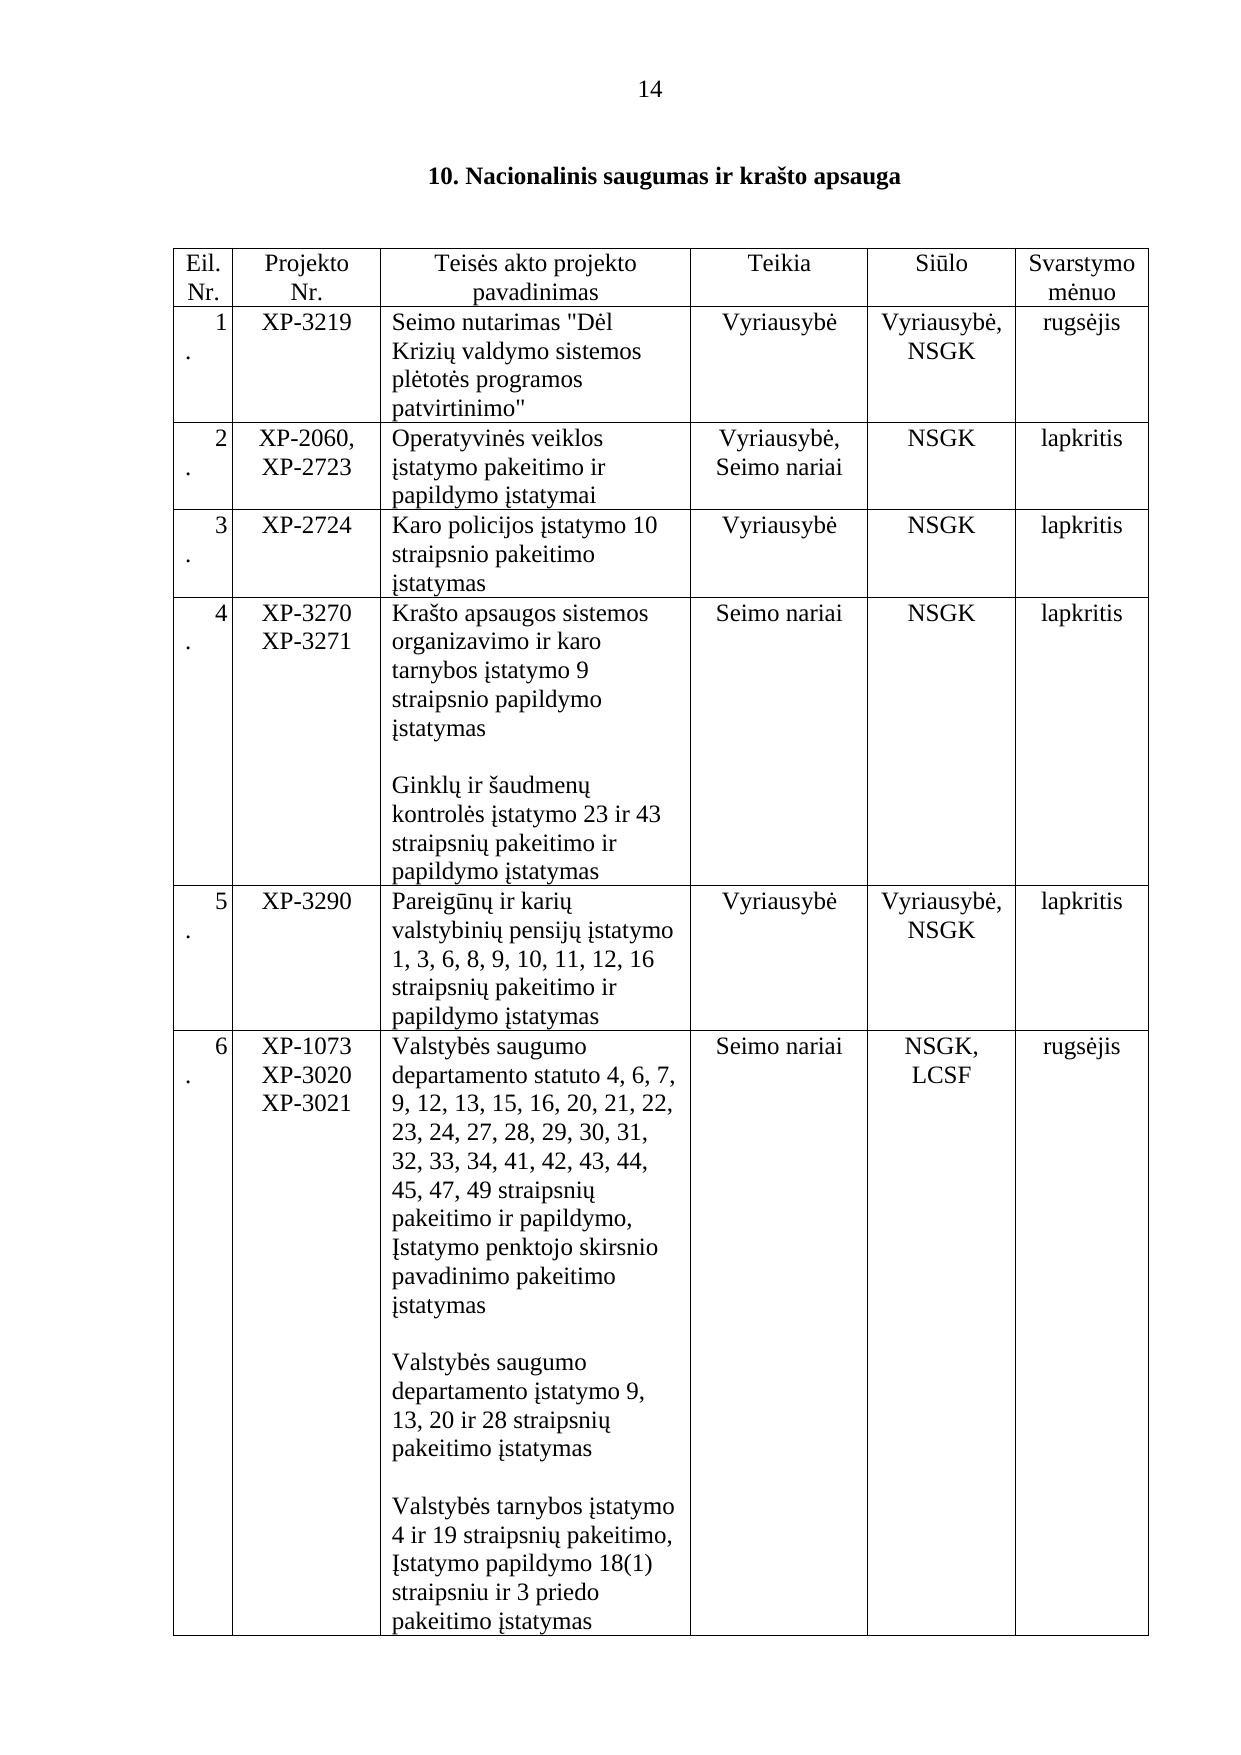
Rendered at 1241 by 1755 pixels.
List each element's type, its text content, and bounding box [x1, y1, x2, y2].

table_cell XP-2724 [233, 510, 380, 597]
table_cell XP-3270 XP-3271 [233, 598, 380, 885]
table_cell Seimo nariai [691, 598, 867, 885]
table_cell Vyriausybė [691, 510, 867, 597]
table_cell Pareigūnų ir karių valstybinių pensijų įstatymo 1, 3, 6, 8, 9, 10, 11, 12, 16 straipsnių pakeitimo ir papildymo įstatymas [381, 886, 690, 1030]
table_header Eil. Nr. [174, 249, 232, 306]
table_cell Vyriausybė, NSGK [868, 886, 1015, 1030]
table_cell lapkritis [1016, 598, 1148, 885]
table_cell XP-3290 [233, 886, 380, 1030]
table_cell 1. [174, 307, 232, 422]
table_cell Seimo nutarimas "Dėl Krizių valdymo sistemos plėtotės programos patvirtinimo" [381, 307, 690, 422]
table_cell NSGK [868, 598, 1015, 885]
table_cell rugsėjis [1016, 307, 1148, 422]
table_cell 4. [174, 598, 232, 885]
table_header Projekto Nr. [233, 249, 380, 306]
table_header Siūlo [868, 249, 1015, 306]
table_cell NSGK [868, 423, 1015, 509]
table_cell Karo policijos įstatymo 10 straipsnio pakeitimo įstatymas [381, 510, 690, 597]
table_header Svarstymo mėnuo [1016, 249, 1148, 306]
table_cell 3. [174, 510, 232, 597]
table_cell lapkritis [1016, 510, 1148, 597]
table_cell Seimo nariai [691, 1031, 867, 1635]
table_header Teisės akto projekto pavadinimas [381, 249, 690, 306]
table_cell XP-1073 XP-3020 XP-3021 [233, 1031, 380, 1635]
table_cell XP-2060, XP-2723 [233, 423, 380, 509]
text 10. Nacionalinis saugumas ir krašto apsauga [177, 161, 1152, 190]
table_cell Vyriausybė [691, 307, 867, 422]
table_cell 5. [174, 886, 232, 1030]
table_cell Operatyvinės veiklos įstatymo pakeitimo ir papildymo įstatymai [381, 423, 690, 509]
table_cell NSGK [868, 510, 1015, 597]
table_cell Valstybės saugumo departamento statuto 4, 6, 7, 9, 12, 13, 15, 16, 20, 21, 22, 23, 24, 27, 28, 29, 30, 31, 32, 33, 34, 41, 42, 43, 44, 45, 47, 49 straipsnių pakeitimo ir papildymo, Įstatymo penktojo skirsnio pavadinimo pakeitimo įstatymas Valstybės saugumo departamento įstatymo 9, 13, 20 ir 28 straipsnių pakeitimo įstatymas Valstybės tarnybos įstatymo 4 ir 19 straipsnių pakeitimo, Įstatymo papildymo 18(1) straipsniu ir 3 priedo pakeitimo įstatymas [381, 1031, 690, 1635]
table_cell NSGK, LCSF [868, 1031, 1015, 1635]
table_cell 2. [174, 423, 232, 509]
table_cell lapkritis [1016, 423, 1148, 509]
table_cell Vyriausybė, NSGK [868, 307, 1015, 422]
table_cell 6. [174, 1031, 232, 1635]
table_cell Krašto apsaugos sistemos organizavimo ir karo tarnybos įstatymo 9 straipsnio papildymo įstatymas Ginklų ir šaudmenų kontrolės įstatymo 23 ir 43 straipsnių pakeitimo ir papildymo įstatymas [381, 598, 690, 885]
table_cell Vyriausybė [691, 886, 867, 1030]
table_cell lapkritis [1016, 886, 1148, 1030]
table_header Teikia [691, 249, 867, 306]
table_cell rugsėjis [1016, 1031, 1148, 1635]
table_cell XP-3219 [233, 307, 380, 422]
table_cell Vyriausybė, Seimo nariai [691, 423, 867, 509]
